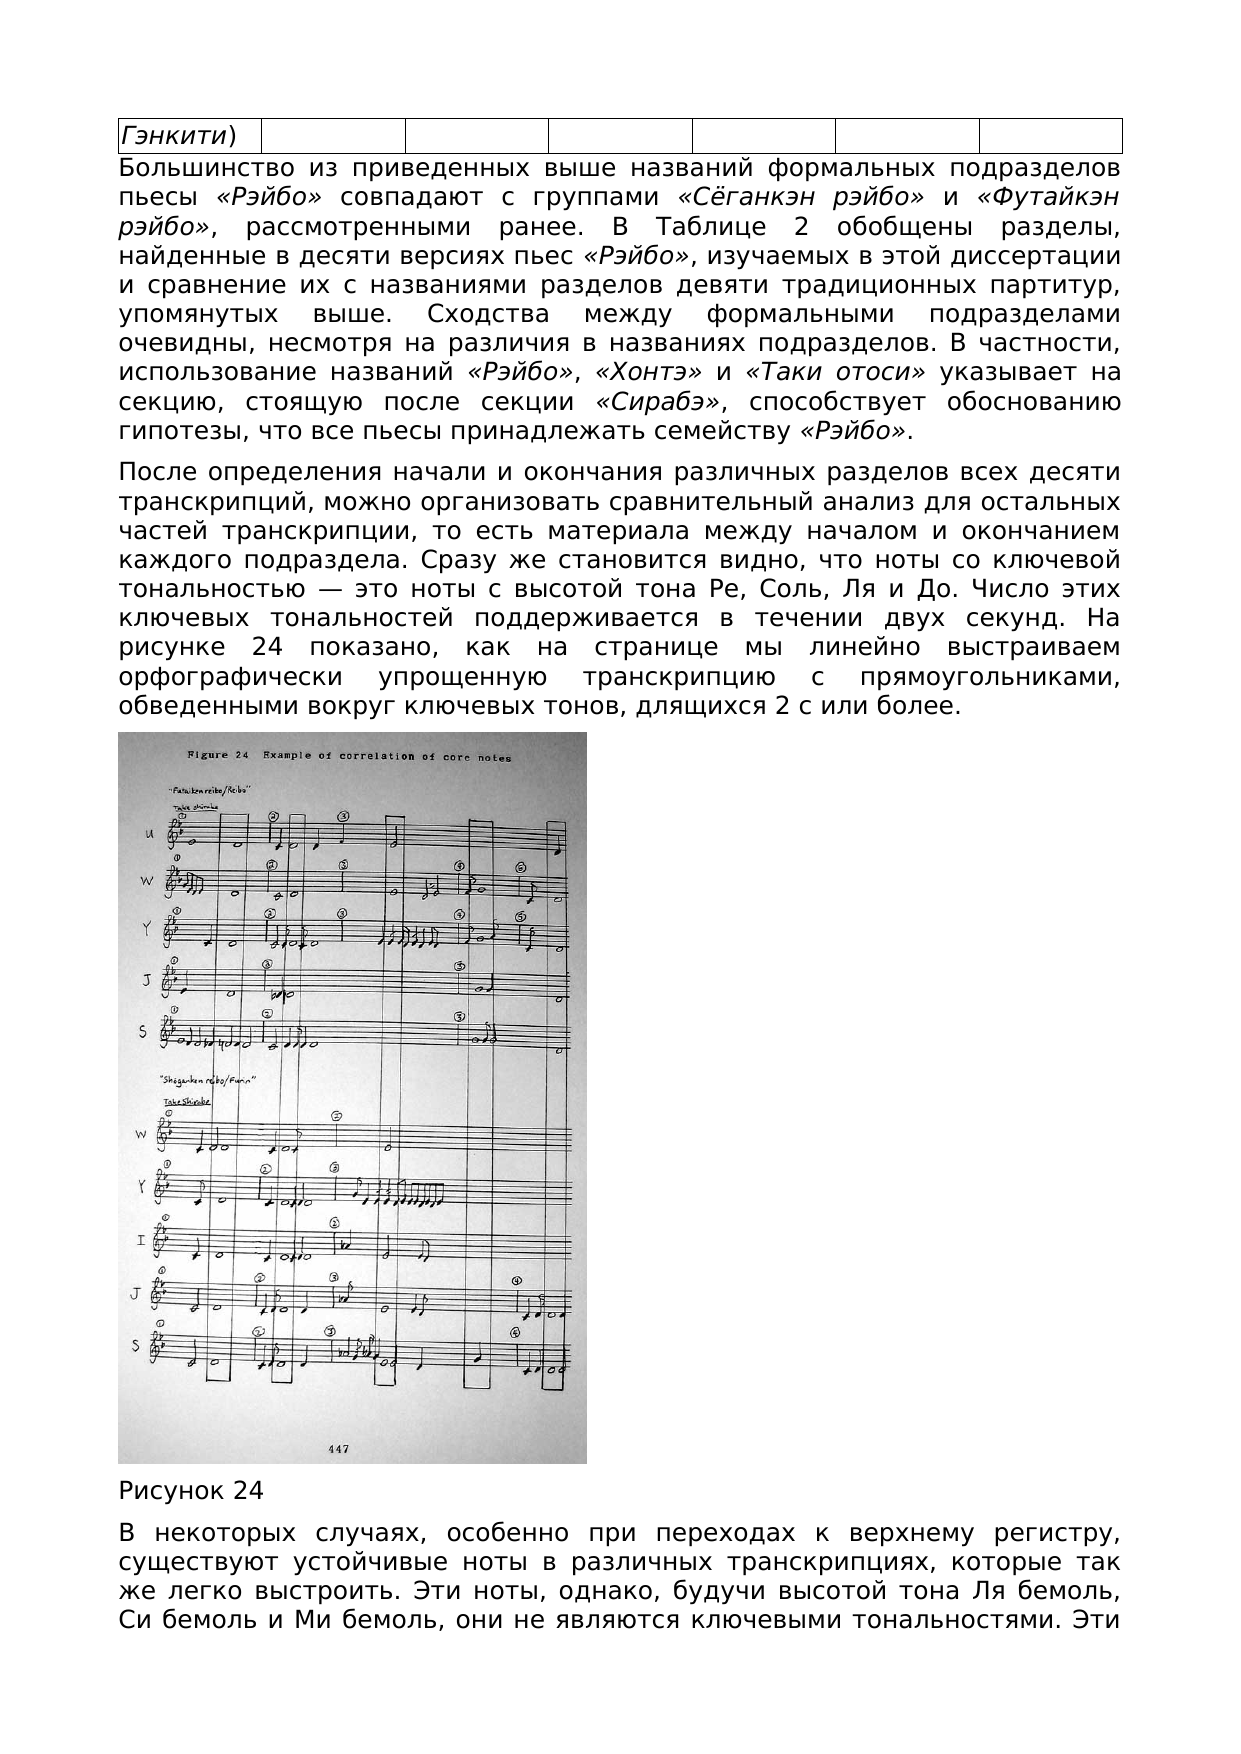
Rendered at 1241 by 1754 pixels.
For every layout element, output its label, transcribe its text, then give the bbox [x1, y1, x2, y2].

text В некоторых случаях, особенно при переходах к верхнему регистру, существуют устойчивые ноты в различных транскрипциях, которые так же легко выстроить. Эти ноты, однако, будучи высотой тона Ля бемоль, Си бемоль и Ми бемоль, они не являются ключевыми тональностями. Эти [118, 1518, 1122, 1634]
text После определения начали и окончания различных разделов всех десяти транскрипций, можно организовать сравнительный анализ для остальных частей транскрипции, то есть материала между началом и окончанием каждого подраздела. Сразу же становится видно, что ноты со ключевой тональностью — это ноты с высотой тона Ре, Соль, Ля и До. Число этих ключевых тональностей поддерживается в течении двух секунд. На рисунке 24 показано, как на странице мы линейно выстраиваем орфографически упрощенную транскрипцию с прямоугольниками, обведенными вокруг ключевых тонов, длящихся 2 с или более. [118, 457, 1122, 720]
text Большинство из приведенных выше названий формальных подразделов пьесы «Рэйбо» совпадают с группами «Сёганкэн рэйбо» и «Футайкэн рэйбо», рассмотренными ранее. В Таблице 2 обобщены разделы, найденные в десяти версиях пьес «Рэйбо», изучаемых в этой диссертации и сравнение их с названиями разделов девяти традиционных партитур, упомянутых выше. Сходства между формальными подразделами очевидны, несмотря на различия в названиях подразделов. В частности, использование названий «Рэйбо», «Хонтэ» и «Таки отоси» указывает на секцию, стоящую после секции «Сирабэ», способствует обоснованию гипотезы, что все пьесы принадлежать семейству «Рэйбо». [118, 154, 1122, 445]
table_cell [836, 119, 979, 153]
text Рисунок 24 [118, 1476, 1122, 1505]
table_cell Гэнкити) [119, 119, 261, 153]
table_cell [980, 119, 1122, 153]
table_cell [549, 119, 692, 153]
picture [118, 732, 587, 1464]
table_cell [262, 119, 405, 153]
table_cell [693, 119, 835, 153]
table_cell [406, 119, 548, 153]
